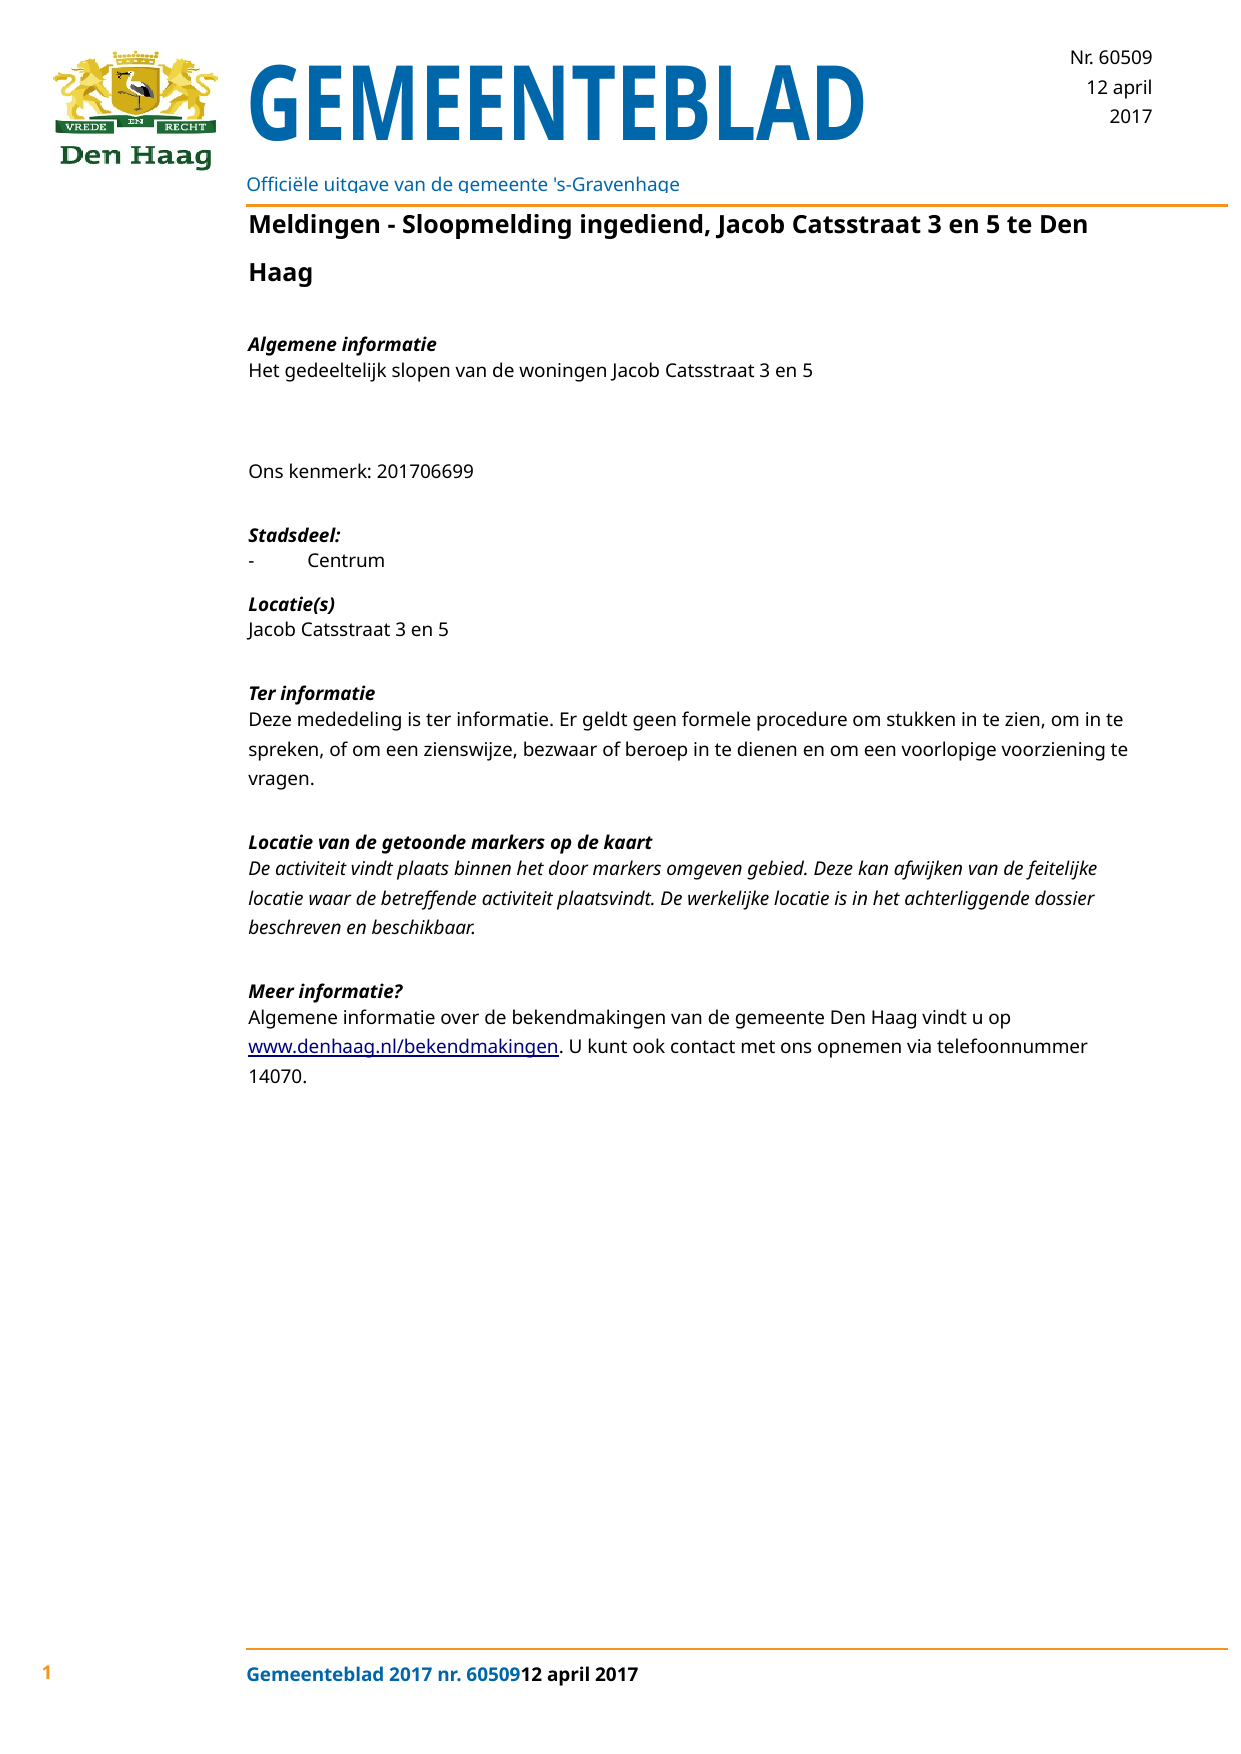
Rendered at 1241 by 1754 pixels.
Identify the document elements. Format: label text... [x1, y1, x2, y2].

picture [41, 47, 231, 172]
text Algemene informatie over de bekendmakingen van de gemeente Den Haag vindt u op www.denhaag.nl/bekendmakingen. U kunt ook contact met ons opnemen via telefoonnummer 14070. [248, 1004, 1152, 1089]
text Jacob Catsstraat 3 en 5 [248, 617, 1152, 642]
text Locatie van de getoonde markers op de kaart [248, 829, 1152, 855]
text Het gedeeltelijk slopen van de woningen Jacob Catsstraat 3 en 5 [248, 357, 1152, 383]
text Meldingen - Sloopmelding ingediend, Jacob Catsstraat 3 en 5 te Den Haag [248, 207, 1152, 288]
text Deze mededeling is ter informatie. Er geldt geen formele procedure om stukken in te zien, om in te spreken, of om een zienswijze, bezwaar of beroep in te dienen en om een voorlopige voorziening te vragen. [248, 706, 1152, 791]
list Centrum [248, 548, 1152, 573]
text Meer informatie? [248, 978, 1152, 1004]
text Algemene informatie [248, 331, 1152, 357]
text De activiteit vindt plaats binnen het door markers omgeven gebied. Deze kan afwijken van de feitelijke locatie waar de betreffende activiteit plaatsvindt. De werkelijke locatie is in het achterliggende dossier beschreven en beschikbaar. [248, 855, 1152, 940]
text Ter informatie [248, 681, 1152, 706]
text Ons kenmerk: 201706699 [248, 458, 1152, 484]
text Stadsdeel: [248, 522, 1152, 548]
text Locatie(s) [248, 591, 1152, 617]
